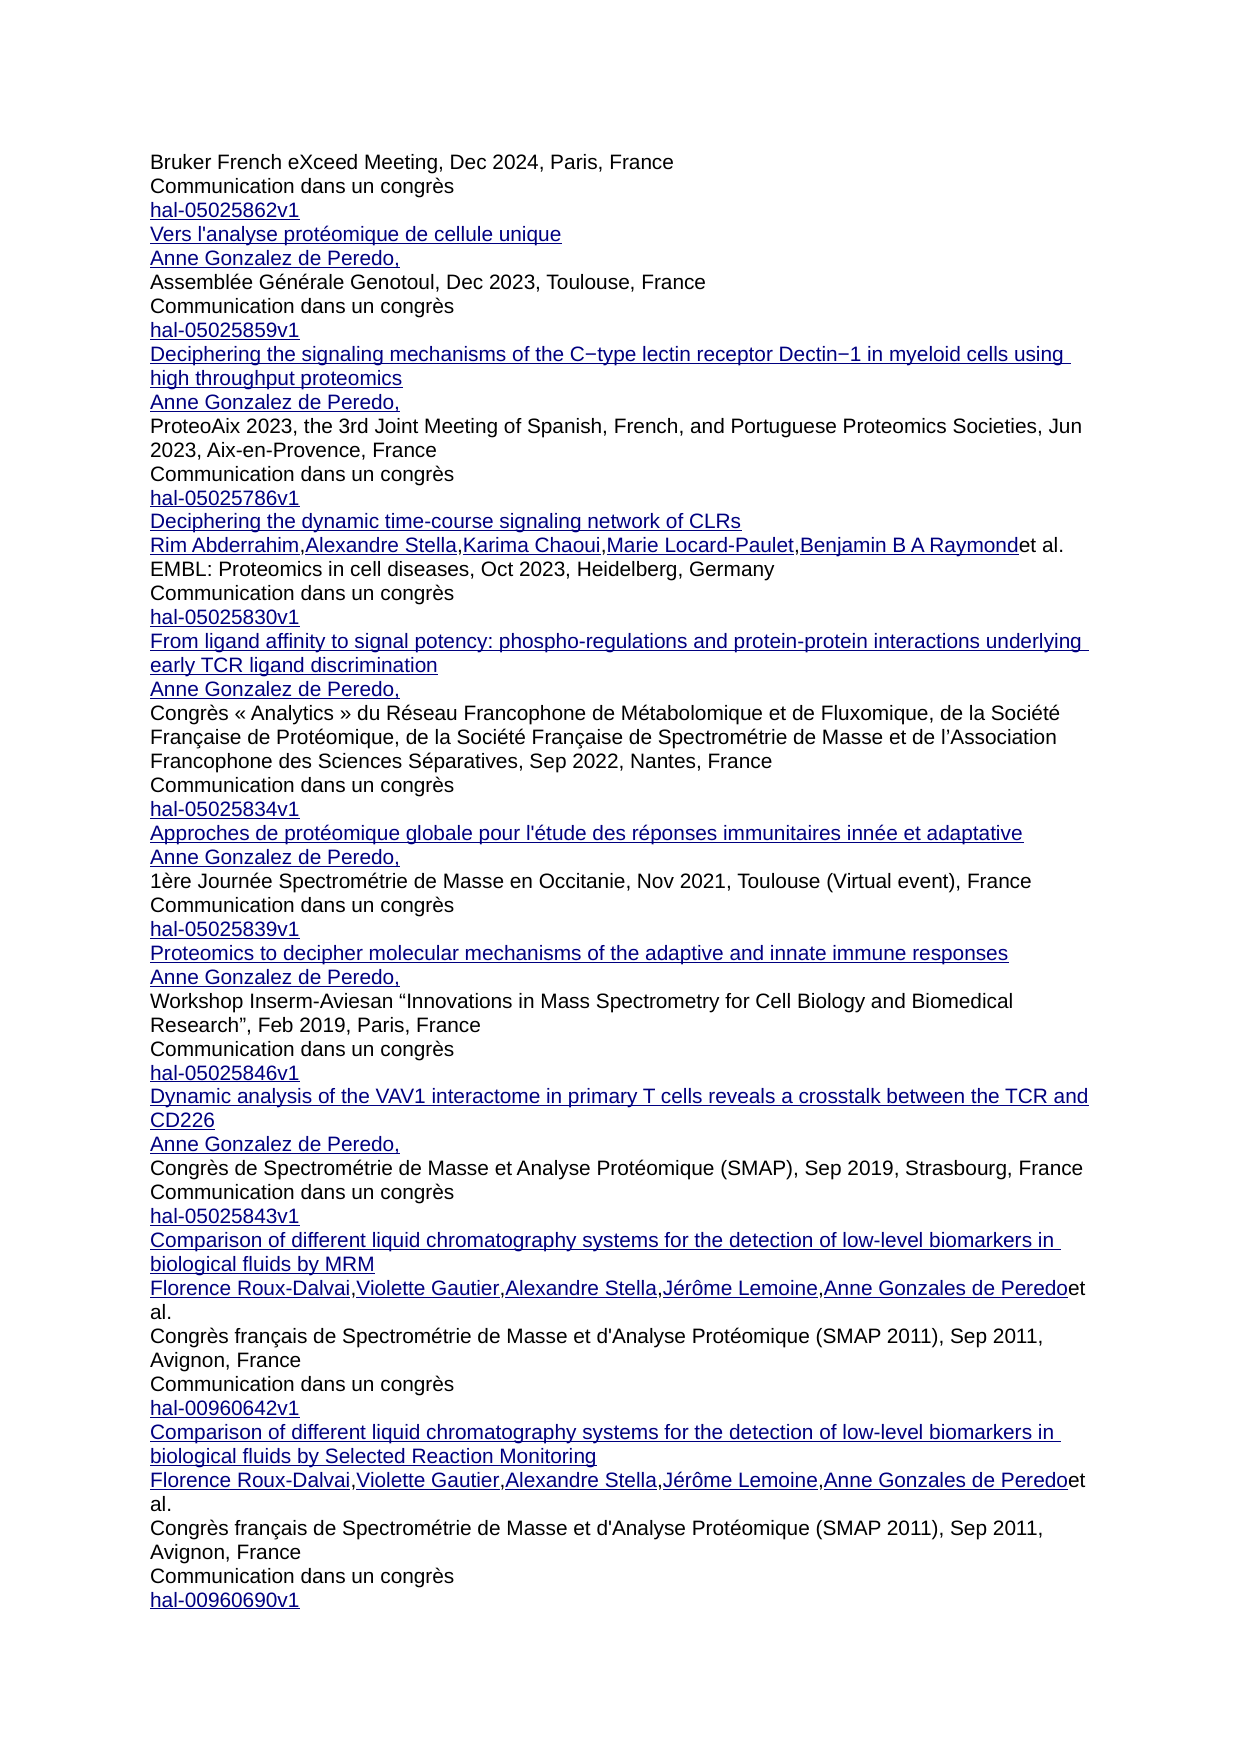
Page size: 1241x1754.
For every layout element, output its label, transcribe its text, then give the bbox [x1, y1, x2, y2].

table_cell Bruker French eXceed Meeting, Dec 2024, Paris, France Communication dans un congrès hal-05025862v1 [150, 150, 1090, 222]
table_cell Deciphering the signaling mechanisms of the C−type lectin receptor Dectin−1 in myeloid cells using high throughput proteomics Anne Gonzalez de Peredo, ProteoAix 2023, the 3rd Joint Meeting of Spanish, French, and Portuguese Proteomics Societies, Jun 2023, Aix-en-Provence, France Communication dans un congrès hal-05025786v1 [150, 342, 1090, 509]
table_cell From ligand affinity to signal potency: phospho-regulations and protein-protein interactions underlying early TCR ligand discrimination Anne Gonzalez de Peredo, Congrès « Analytics » du Réseau Francophone de Métabolomique et de Fluxomique, de la Société Française de Protéomique, de la Société Française de Spectrométrie de Masse et de l’Association Francophone des Sciences Séparatives, Sep 2022, Nantes, France Communication dans un congrès hal-05025834v1 [150, 629, 1090, 821]
table_cell Deciphering the dynamic time-course signaling network of CLRs Rim Abderrahim,Alexandre Stella,Karima Chaoui,Marie Locard-Paulet,Benjamin B A Raymondet al. EMBL: Proteomics in cell diseases, Oct 2023, Heidelberg, Germany Communication dans un congrès hal-05025830v1 [150, 509, 1090, 629]
table_cell Approches de protéomique globale pour l'étude des réponses immunitaires innée et adaptative Anne Gonzalez de Peredo, 1ère Journée Spectrométrie de Masse en Occitanie, Nov 2021, Toulouse (Virtual event), France Communication dans un congrès hal-05025839v1 [150, 821, 1090, 941]
table_cell Vers l'analyse protéomique de cellule unique Anne Gonzalez de Peredo, Assemblée Générale Genotoul, Dec 2023, Toulouse, France Communication dans un congrès hal-05025859v1 [150, 222, 1090, 342]
table_cell Comparison of different liquid chromatography systems for the detection of low-level biomarkers in biological fluids by MRM Florence Roux-Dalvai,Violette Gautier,Alexandre Stella,Jérôme Lemoine,Anne Gonzales de Peredoet al. Congrès français de Spectrométrie de Masse et d'Analyse Protéomique (SMAP 2011), Sep 2011, Avignon, France Communication dans un congrès hal-00960642v1 [150, 1228, 1090, 1420]
table_cell Dynamic analysis of the VAV1 interactome in primary T cells reveals a crosstalk between the TCR and CD226 Anne Gonzalez de Peredo, Congrès de Spectrométrie de Masse et Analyse Protéomique (SMAP), Sep 2019, Strasbourg, France Communication dans un congrès hal-05025843v1 [150, 1084, 1090, 1228]
table_cell Proteomics to decipher molecular mechanisms of the adaptive and innate immune responses Anne Gonzalez de Peredo, Workshop Inserm-Aviesan “Innovations in Mass Spectrometry for Cell Biology and Biomedical Research”, Feb 2019, Paris, France Communication dans un congrès hal-05025846v1 [150, 941, 1090, 1084]
table_cell Comparison of different liquid chromatography systems for the detection of low-level biomarkers in biological fluids by Selected Reaction Monitoring Florence Roux-Dalvai,Violette Gautier,Alexandre Stella,Jérôme Lemoine,Anne Gonzales de Peredoet al. Congrès français de Spectrométrie de Masse et d'Analyse Protéomique (SMAP 2011), Sep 2011, Avignon, France Communication dans un congrès hal-00960690v1 [150, 1420, 1090, 1611]
